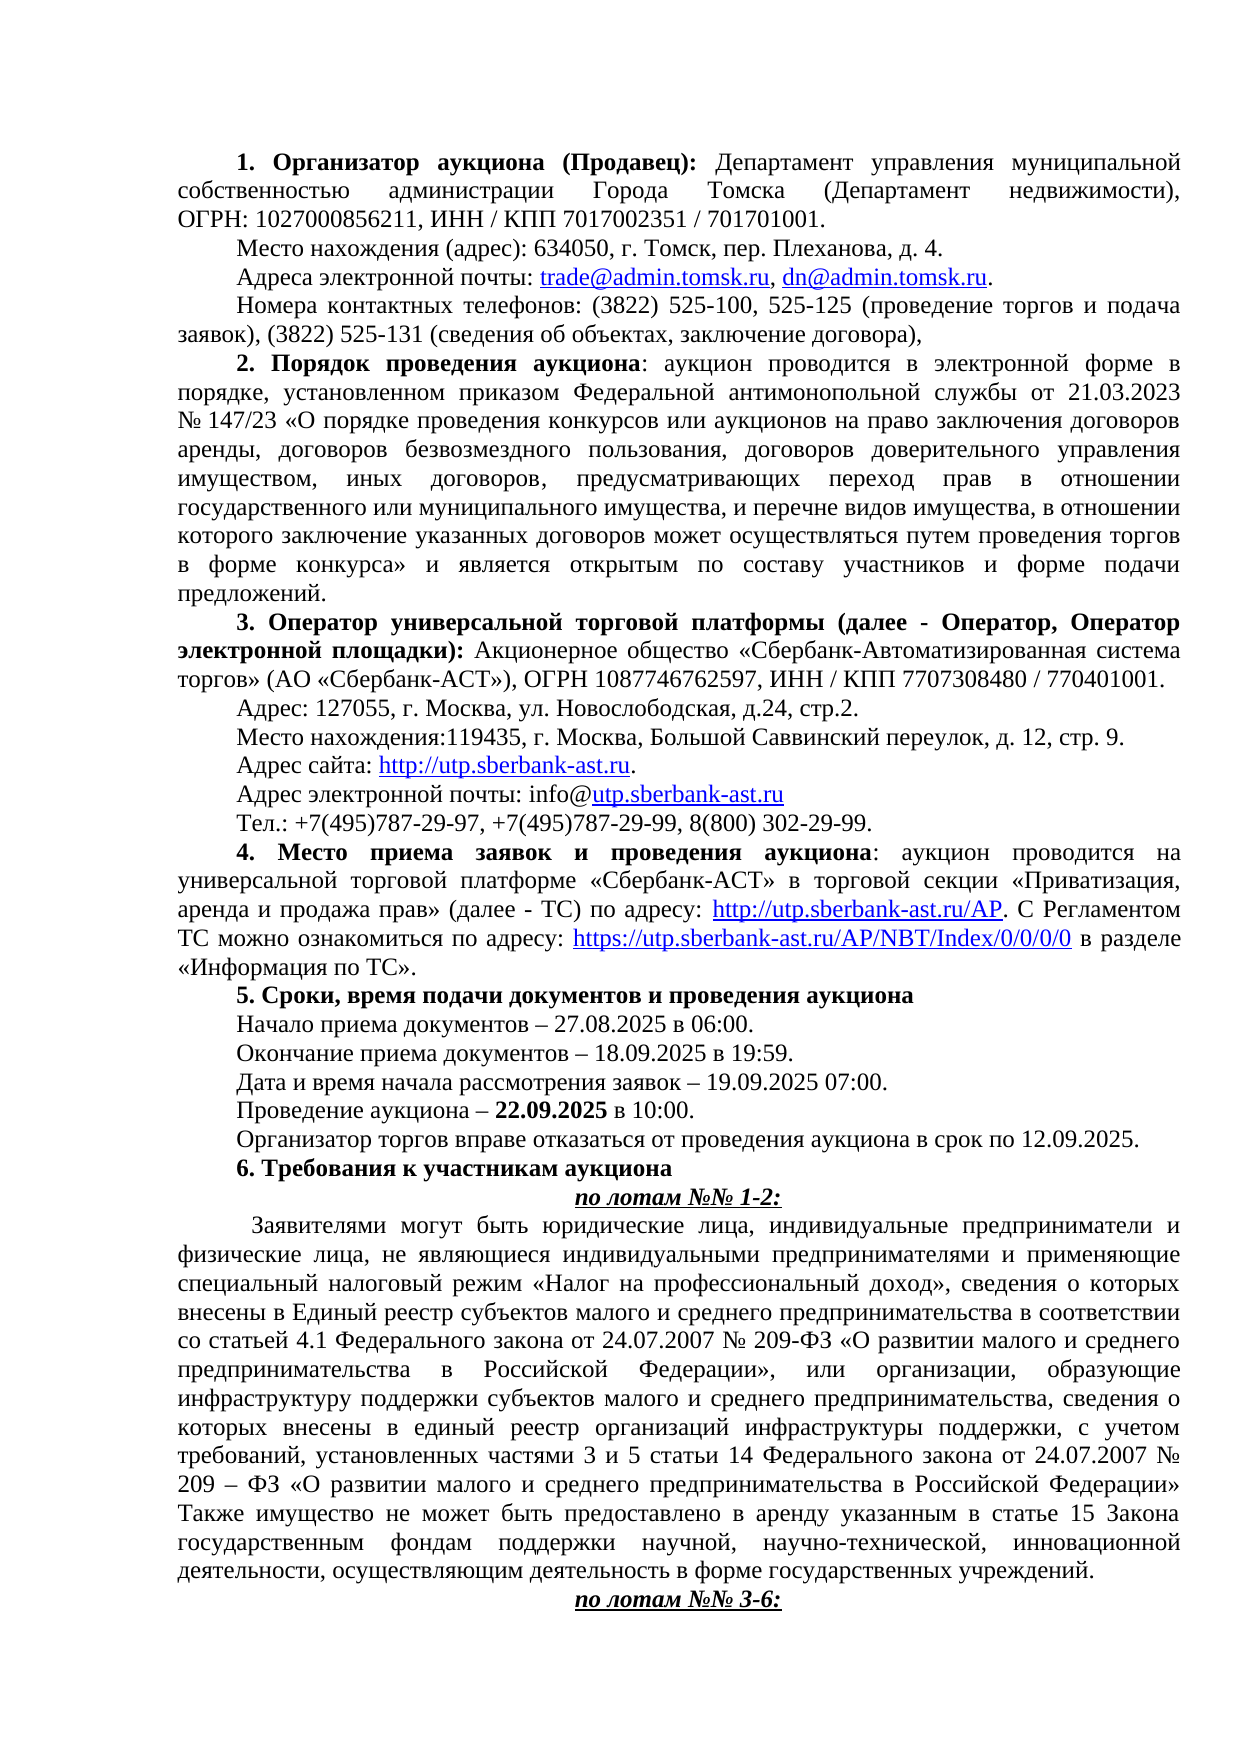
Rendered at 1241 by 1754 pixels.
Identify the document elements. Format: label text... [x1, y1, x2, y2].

text Адрес сайта: http://utp.sberbank-ast.ru. [177, 751, 1181, 779]
text Место нахождения:119435, г. Москва, Большой Саввинский переулок, д. 12, стр. 9. [177, 722, 1181, 751]
text Проведение аукциона – 22.09.2025 в 10:00. [177, 1096, 1181, 1124]
text 2. Порядок проведения аукциона: аукцион проводится в электронной форме в порядке, установленном приказом Федеральной антимонопольной службы от 21.03.2023 № 147/23 «О порядке проведения конкурсов или аукционов на право заключения договоров аренды, договоров безвозмездного пользования, договоров доверительного управления имуществом, иных договоров‚ предусматривающих переход прав в отношении государственного или муниципального имущества, и перечне видов имущества, в отношении которого заключение указанных договоров может осуществляться путем проведения торгов в форме конкурса» и является открытым по составу участников и форме подачи предложений. [177, 348, 1181, 607]
text 4. Место приема заявок и проведения аукциона: аукцион проводится на универсальной торговой платформе «Сбербанк-АСТ» в торговой секции «Приватизация, аренда и продажа прав» (далее - ТС) по адресу: http://utp.sberbank-ast.ru/AP. С Регламентом ТС можно ознакомиться по адресу: https://utp.sberbank-ast.ru/AP/NBT/Index/0/0/0/0 в разделе «Информация по ТС». [177, 837, 1181, 981]
text Организатор торгов вправе отказаться от проведения аукциона в срок по 12.09.2025. [177, 1124, 1181, 1153]
text 6. Требования к участникам аукциона [177, 1153, 1181, 1182]
text Заявителями могут быть юридические лица, индивидуальные предприниматели и физические лица, не являющиеся индивидуальными предпринимателями и применяющие специальный налоговый режим «Налог на профессиональный доход», сведения о которых внесены в Единый реестр субъектов малого и среднего предпринимательства в соответствии со статьей 4.1 Федерального закона от 24.07.2007 № 209-ФЗ «О развитии малого и среднего предпринимательства в Российской Федерации», или организации, образующие инфраструктуру поддержки субъектов малого и среднего предпринимательства, сведения о которых внесены в единый реестр организаций инфраструктуры поддержки, с учетом требований, установленных частями 3 и 5 статьи 14 Федерального закона от 24.07.2007 № 209 – ФЗ «О развитии малого и среднего предпринимательства в Российской Федерации» Также имущество не может быть предоставлено в аренду указанным в статье 15 Закона государственным фондам поддержки научной, научно-технической, инновационной деятельности, осуществляющим деятельность в форме государственных учреждений. [177, 1211, 1181, 1584]
text по лотам №№ 3-6: [177, 1584, 1181, 1613]
text Номера контактных телефонов: (3822) 525-100, 525-125 (проведение торгов и подача заявок), (3822) 525-131 (сведения об объектах, заключение договора), [177, 291, 1181, 348]
text Начало приема документов – 27.08.2025 в 06:00. [177, 1009, 1181, 1038]
text Адрес электронной почты: info@utp.sberbank-ast.ru [177, 779, 1181, 808]
text по лотам №№ 1-2: [177, 1182, 1181, 1211]
text 3. Оператор универсальной торговой платформы (далее - Оператор, Оператор электронной площадки): Акционерное общество «Сбербанк-Автоматизированная система торгов» (АО «Сбербанк-АСТ»), ОГРН 1087746762597, ИНН / КПП 7707308480 / 770401001. [177, 607, 1181, 693]
text Тел.: +7(495)787-29-97, +7(495)787-29-99, 8(800) 302-29-99. [177, 808, 1181, 837]
text Адреса электронной почты: trade@admin.tomsk.ru, dn@admin.tomsk.ru. [177, 262, 1181, 291]
text Место нахождения (адрес): 634050, г. Томск, пер. Плеханова, д. 4. [177, 233, 1181, 262]
text 1. Организатор аукциона (Продавец): Департамент управления муниципальной собственностью администрации Города Томска (Департамент недвижимости), ОГРН: 1027000856211, ИНН / КПП 7017002351 / 701701001. [177, 147, 1181, 233]
text Дата и время начала рассмотрения заявок – 19.09.2025 07:00. [177, 1067, 1181, 1096]
text Окончание приема документов – 18.09.2025 в 19:59. [177, 1038, 1181, 1067]
text 5. Сроки, время подачи документов и проведения аукциона [177, 981, 1181, 1009]
text Адрес: 127055, г. Москва, ул. Новослободская, д.24, стр.2. [177, 693, 1181, 722]
